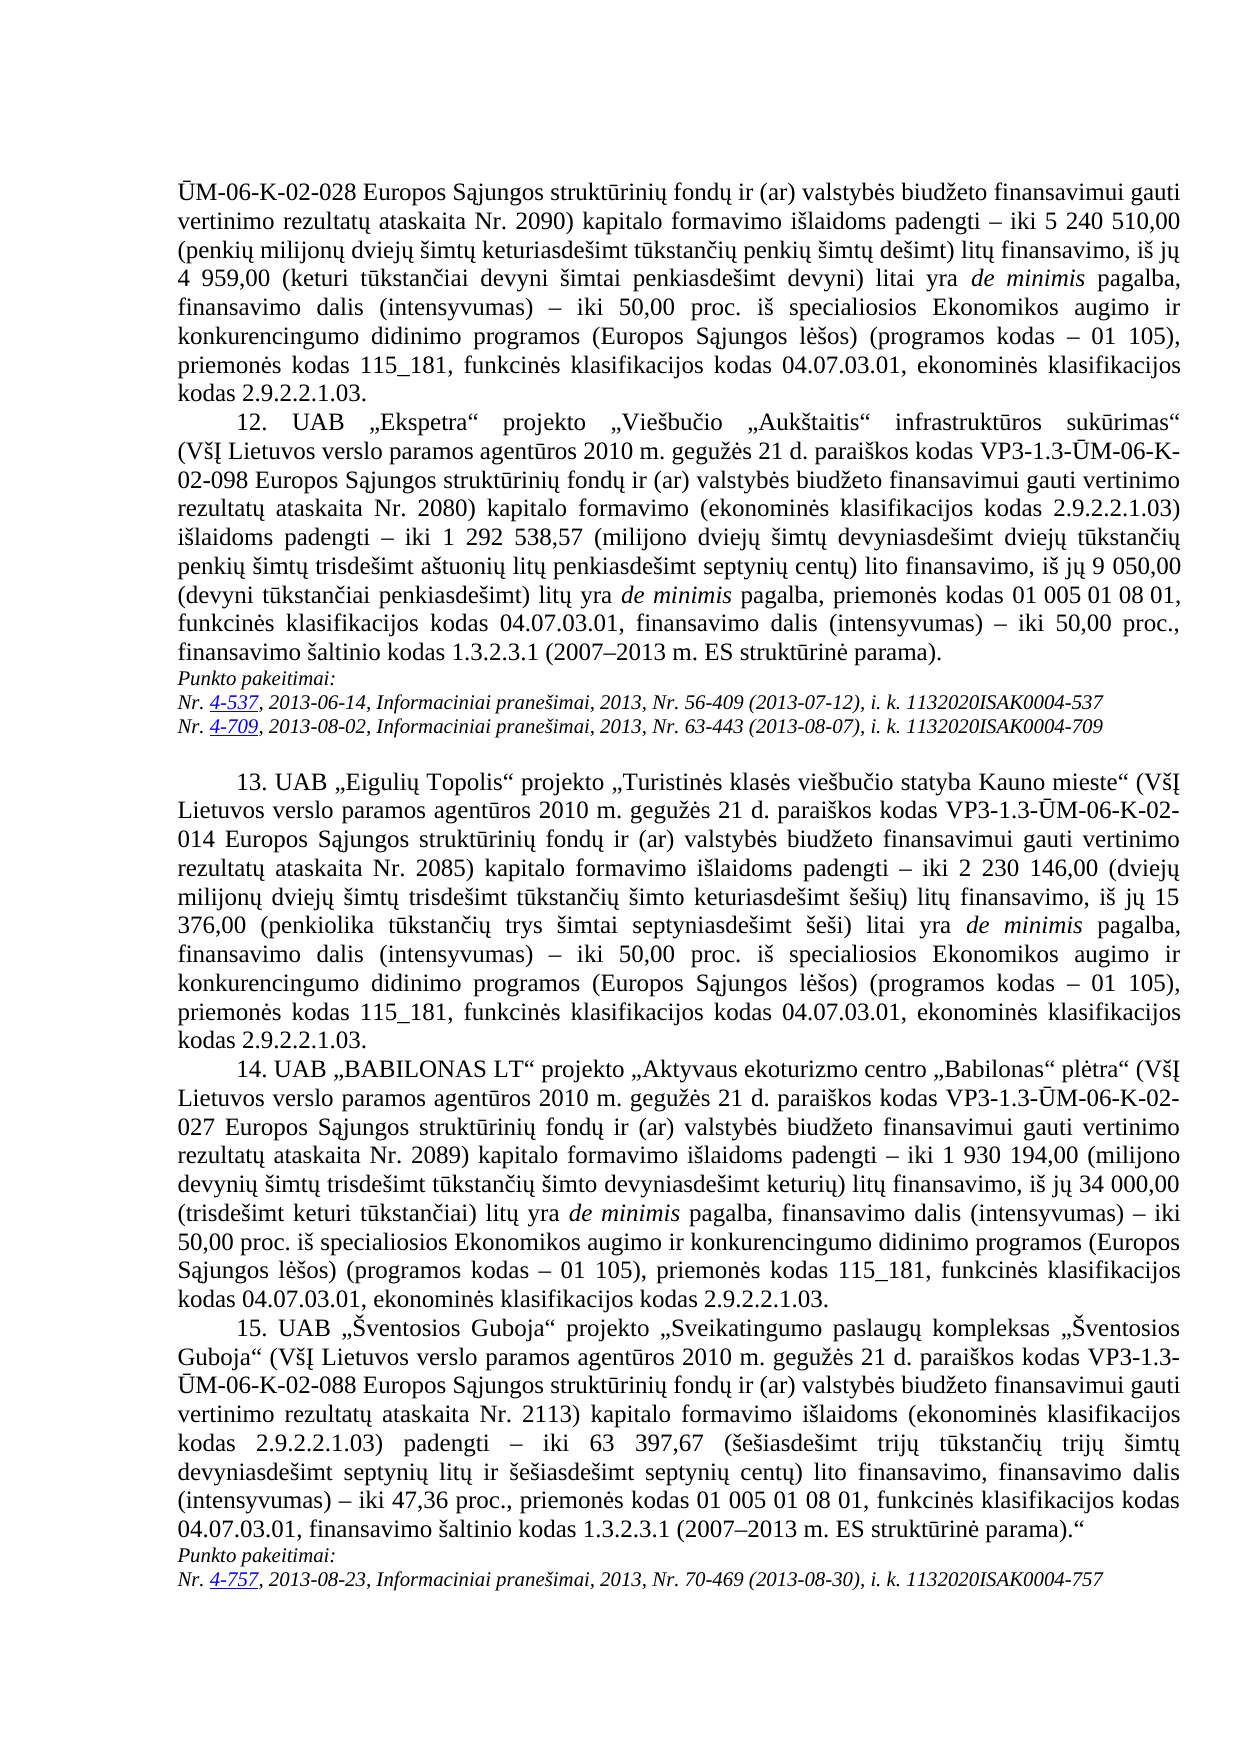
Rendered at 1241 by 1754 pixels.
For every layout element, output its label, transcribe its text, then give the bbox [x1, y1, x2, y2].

text Nr. 4-757, 2013-08-23, Informaciniai pranešimai, 2013, Nr. 70-469 (2013-08-30), i. k. 1132020ISAK0004-757 [177, 1567, 1181, 1591]
text 12. UAB „Ekspetra“ projekto „Viešbučio „Aukštaitis“ infrastruktūros sukūrimas“ (VšĮ Lietuvos verslo paramos agentūros 2010 m. gegužės 21 d. paraiškos kodas VP3-1.3-ŪM-06-K-02-098 Europos Sąjungos struktūrinių fondų ir (ar) valstybės biudžeto finansavimui gauti vertinimo rezultatų ataskaita Nr. 2080) kapitalo formavimo (ekonominės klasifikacijos kodas 2.9.2.2.1.03) išlaidoms padengti – iki 1 292 538,57 (milijono dviejų šimtų devyniasdešimt dviejų tūkstančių penkių šimtų trisdešimt aštuonių litų penkiasdešimt septynių centų) lito finansavimo, iš jų 9 050,00 (devyni tūkstančiai penkiasdešimt) litų yra de minimis pagalba, priemonės kodas 01 005 01 08 01, funkcinės klasifikacijos kodas 04.07.03.01, finansavimo dalis (intensyvumas) – iki 50,00 proc., finansavimo šaltinio kodas 1.3.2.3.1 (2007–2013 m. ES struktūrinė parama). [177, 407, 1181, 666]
text Nr. 4-537, 2013-06-14, Informaciniai pranešimai, 2013, Nr. 56-409 (2013-07-12), i. k. 1132020ISAK0004-537 [177, 690, 1181, 714]
text Nr. 4-709, 2013-08-02, Informaciniai pranešimai, 2013, Nr. 63-443 (2013-08-07), i. k. 1132020ISAK0004-709 [177, 714, 1181, 738]
text Punkto pakeitimai: [177, 1543, 1181, 1567]
text Punkto pakeitimai: [177, 666, 1181, 690]
text 15. UAB „Šventosios Guboja“ projekto „Sveikatingumo paslaugų kompleksas „Šventosios Guboja“ (VšĮ Lietuvos verslo paramos agentūros 2010 m. gegužės 21 d. paraiškos kodas VP3-1.3-ŪM-06-K-02-088 Europos Sąjungos struktūrinių fondų ir (ar) valstybės biudžeto finansavimui gauti vertinimo rezultatų ataskaita Nr. 2113) kapitalo formavimo išlaidoms (ekonominės klasifikacijos kodas 2.9.2.2.1.03) padengti – iki 63 397,67 (šešiasdešimt trijų tūkstančių trijų šimtų devyniasdešimt septynių litų ir šešiasdešimt septynių centų) lito finansavimo, finansavimo dalis (intensyvumas) – iki 47,36 proc., priemonės kodas 01 005 01 08 01, funkcinės klasifikacijos kodas 04.07.03.01, finansavimo šaltinio kodas 1.3.2.3.1 (2007–2013 m. ES struktūrinė parama).“ [177, 1313, 1181, 1543]
text 13. UAB „Eigulių Topolis“ projekto „Turistinės klasės viešbučio statyba Kauno mieste“ (VšĮ Lietuvos verslo paramos agentūros 2010 m. gegužės 21 d. paraiškos kodas VP3-1.3-ŪM-06-K-02-014 Europos Sąjungos struktūrinių fondų ir (ar) valstybės biudžeto finansavimui gauti vertinimo rezultatų ataskaita Nr. 2085) kapitalo formavimo išlaidoms padengti – iki 2 230 146,00 (dviejų milijonų dviejų šimtų trisdešimt tūkstančių šimto keturiasdešimt šešių) litų finansavimo, iš jų 15 376,00 (penkiolika tūkstančių trys šimtai septyniasdešimt šeši) litai yra de minimis pagalba, finansavimo dalis (intensyvumas) – iki 50,00 proc. iš specialiosios Ekonomikos augimo ir konkurencingumo didinimo programos (Europos Sąjungos lėšos) (programos kodas – 01 105), priemonės kodas 115_181, funkcinės klasifikacijos kodas 04.07.03.01, ekonominės klasifikacijos kodas 2.9.2.2.1.03. [177, 767, 1181, 1054]
text 14. UAB „BABILONAS LT“ projekto „Aktyvaus ekoturizmo centro „Babilonas“ plėtra“ (VšĮ Lietuvos verslo paramos agentūros 2010 m. gegužės 21 d. paraiškos kodas VP3-1.3-ŪM-06-K-02-027 Europos Sąjungos struktūrinių fondų ir (ar) valstybės biudžeto finansavimui gauti vertinimo rezultatų ataskaita Nr. 2089) kapitalo formavimo išlaidoms padengti – iki 1 930 194,00 (milijono devynių šimtų trisdešimt tūkstančių šimto devyniasdešimt keturių) litų finansavimo, iš jų 34 000,00 (trisdešimt keturi tūkstančiai) litų yra de minimis pagalba, finansavimo dalis (intensyvumas) – iki 50,00 proc. iš specialiosios Ekonomikos augimo ir konkurencingumo didinimo programos (Europos Sąjungos lėšos) (programos kodas – 01 105), priemonės kodas 115_181, funkcinės klasifikacijos kodas 04.07.03.01, ekonominės klasifikacijos kodas 2.9.2.2.1.03. [177, 1054, 1181, 1313]
text ŪM-06-K-02-028 Europos Sąjungos struktūrinių fondų ir (ar) valstybės biudžeto finansavimui gauti vertinimo rezultatų ataskaita Nr. 2090) kapitalo formavimo išlaidoms padengti – iki 5 240 510,00 (penkių milijonų dviejų šimtų keturiasdešimt tūkstančių penkių šimtų dešimt) litų finansavimo, iš jų 4 959,00 (keturi tūkstančiai devyni šimtai penkiasdešimt devyni) litai yra de minimis pagalba, finansavimo dalis (intensyvumas) – iki 50,00 proc. iš specialiosios Ekonomikos augimo ir konkurencingumo didinimo programos (Europos Sąjungos lėšos) (programos kodas – 01 105), priemonės kodas 115_181, funkcinės klasifikacijos kodas 04.07.03.01, ekonominės klasifikacijos kodas 2.9.2.2.1.03. [177, 177, 1181, 407]
